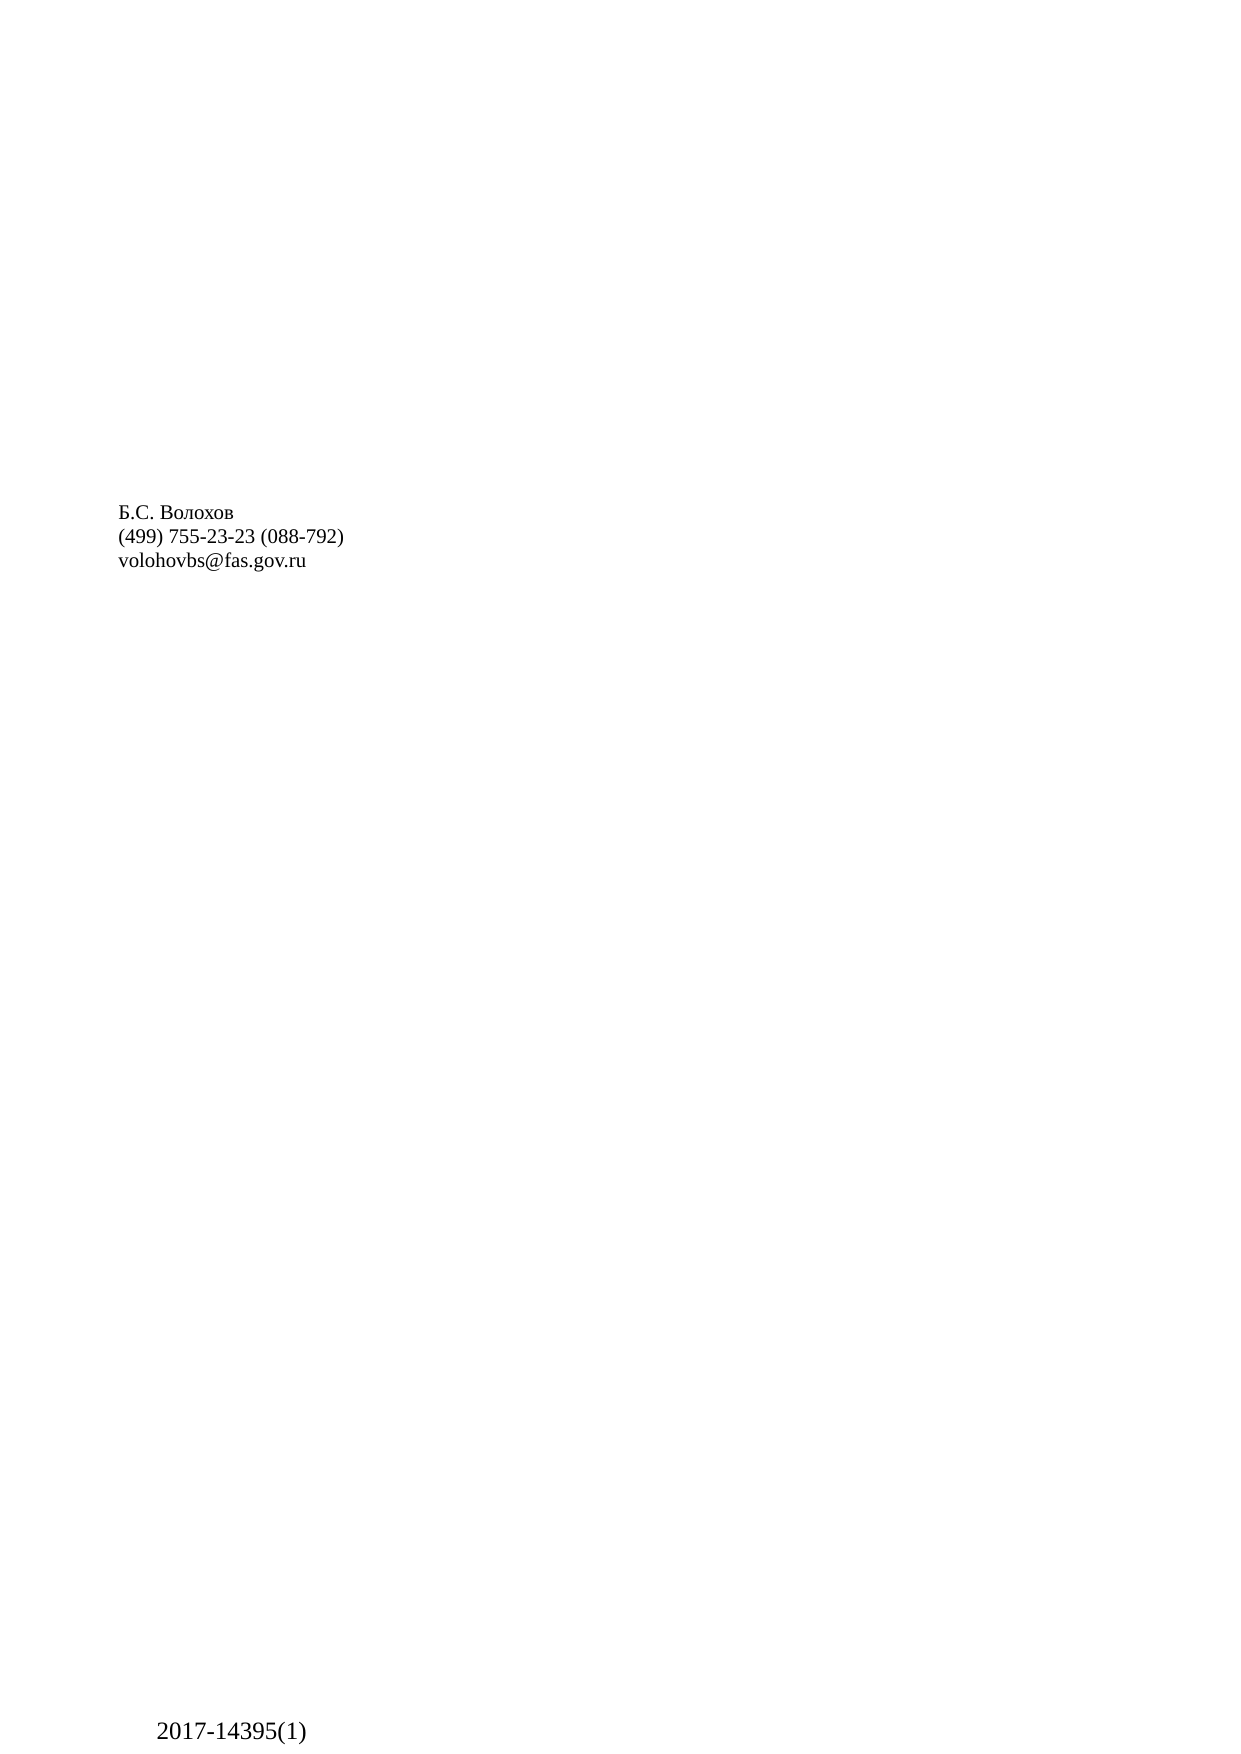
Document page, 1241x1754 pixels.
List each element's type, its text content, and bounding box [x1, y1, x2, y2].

text Б.С. Волохов [118, 500, 1122, 524]
text volohovbs@fas.gov.ru [118, 548, 1122, 572]
text (499) 755-23-23 (088-792) [118, 524, 1122, 548]
